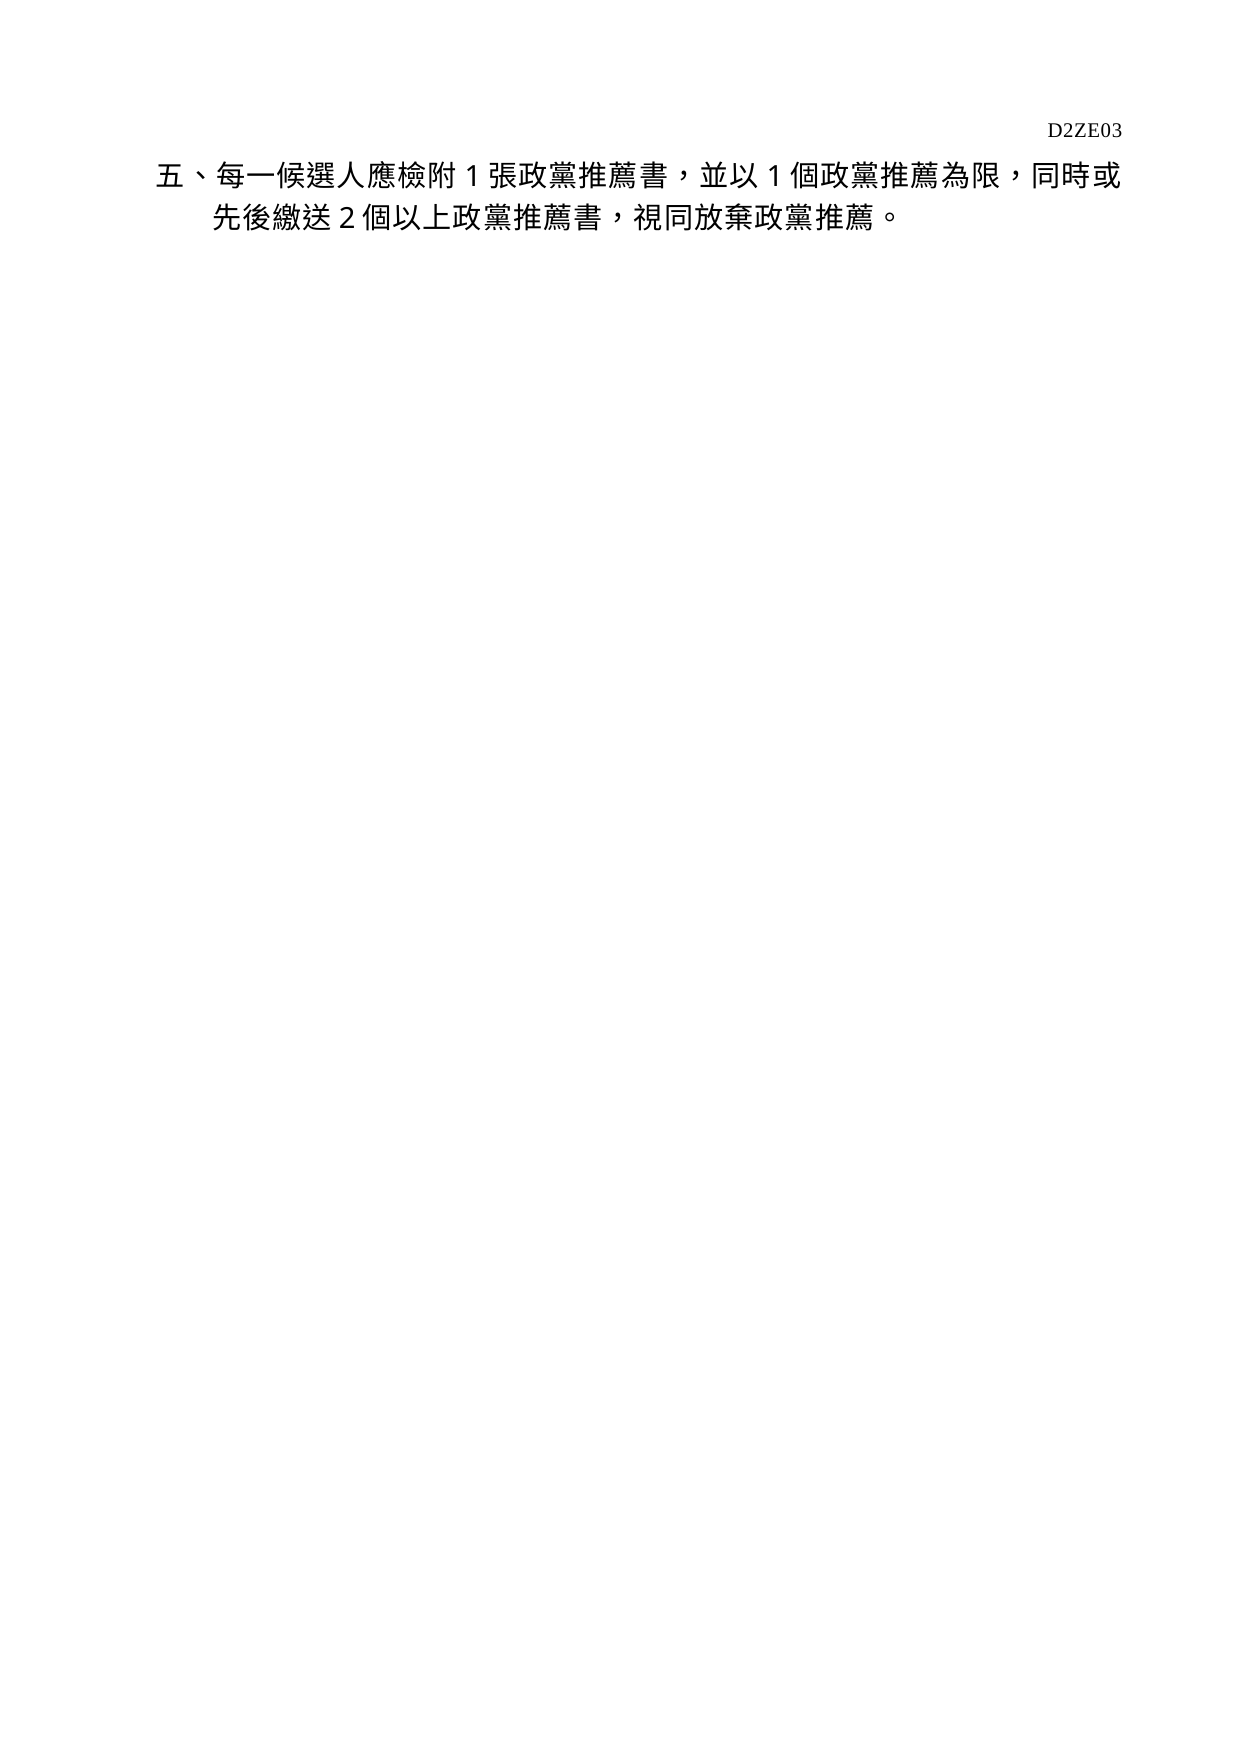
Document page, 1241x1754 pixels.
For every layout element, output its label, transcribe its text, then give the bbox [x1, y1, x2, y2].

text 五、每一候選人應檢附1張政黨推薦書，並以1個政黨推薦為限，同時或先後繳送2個以上政黨推薦書，視同放棄政黨推薦。 [156, 152, 1122, 237]
